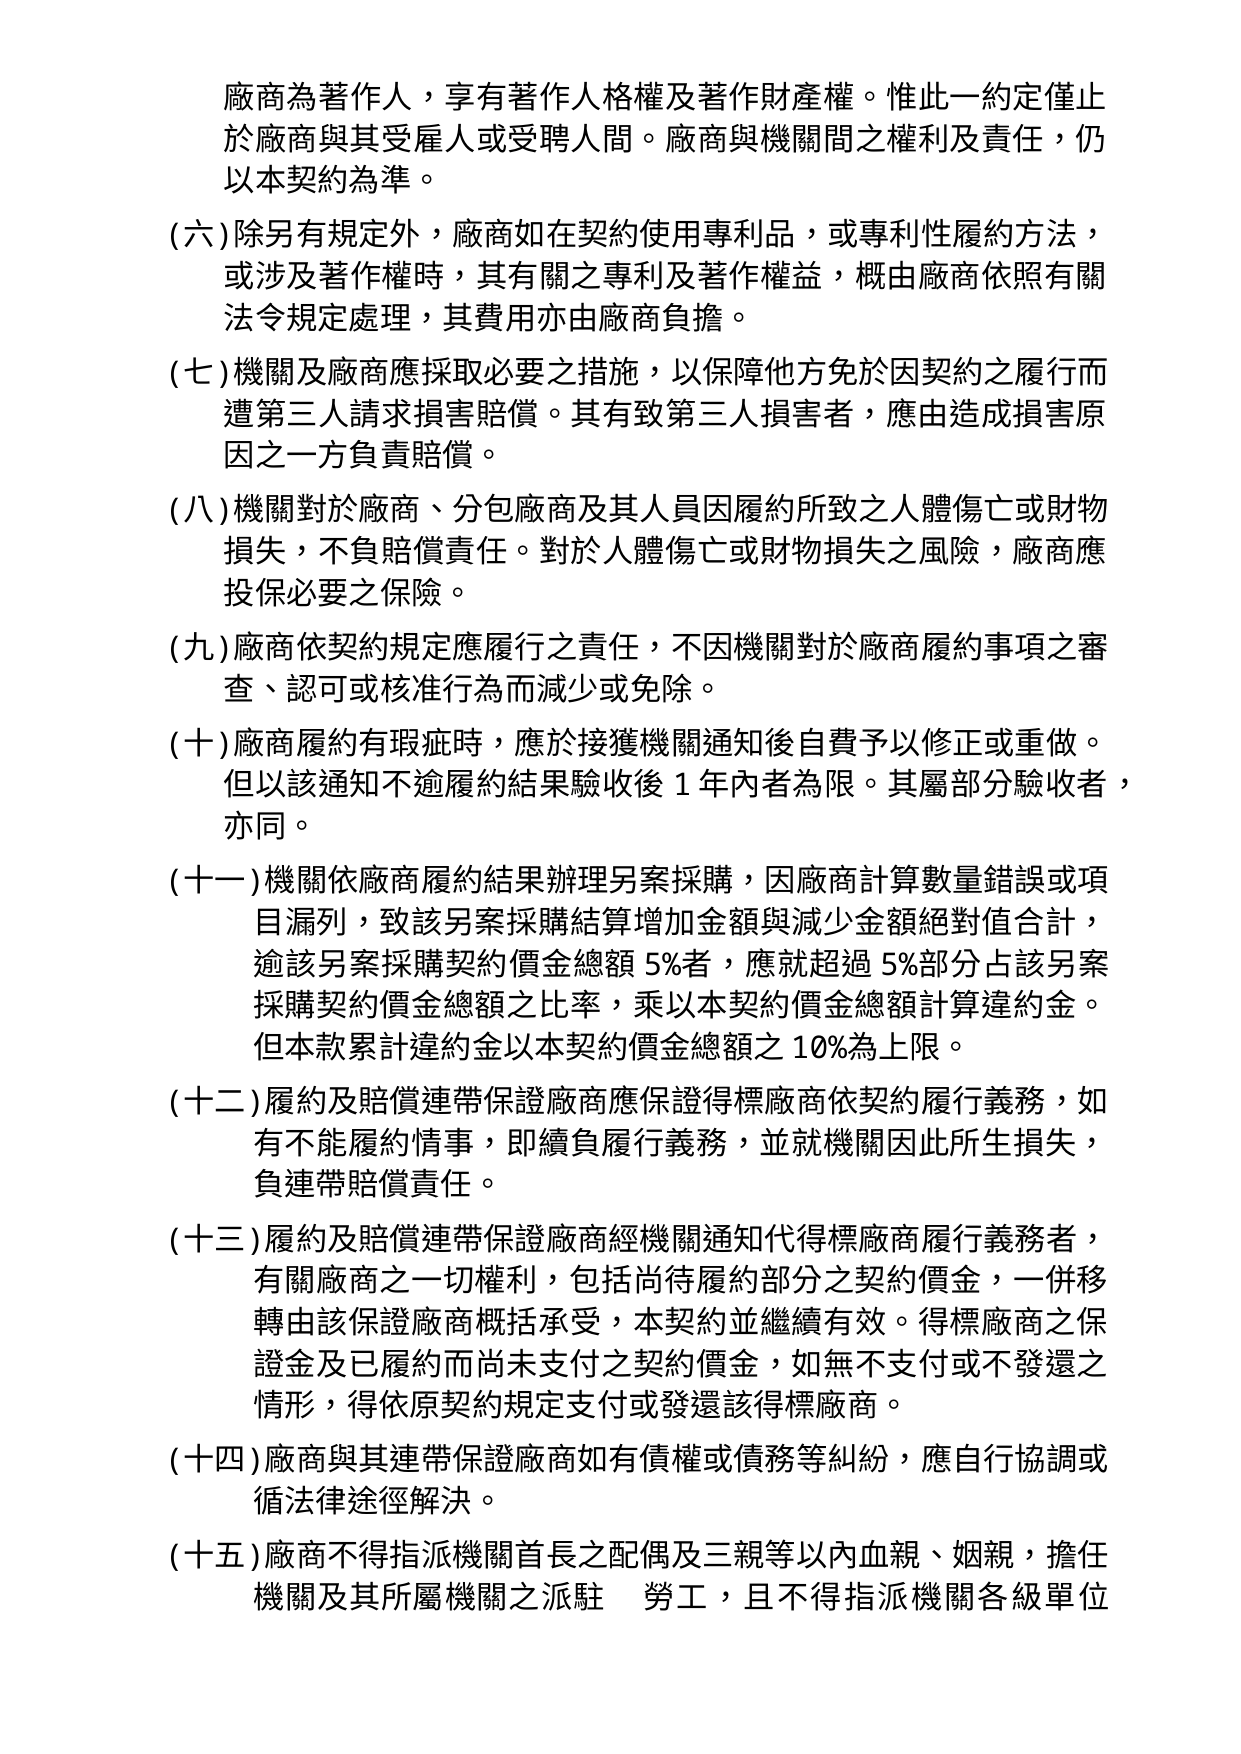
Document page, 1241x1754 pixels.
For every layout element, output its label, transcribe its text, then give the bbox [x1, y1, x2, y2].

text (十四)廠商與其連帶保證廠商如有債權或債務等糾紛，應自行協調或循法律途徑解決。 [164, 1437, 1109, 1521]
text (六)除另有規定外，廠商如在契約使用專利品，或專利性履約方法，或涉及著作權時，其有關之專利及著作權益，概由廠商依照有關法令規定處理，其費用亦由廠商負擔。 [164, 212, 1109, 337]
text (十)廠商履約有瑕疵時，應於接獲機關通知後自費予以修正或重做。但以該通知不逾履約結果驗收後1年內者為限。其屬部分驗收者，亦同。 [164, 721, 1109, 846]
text (十一)機關依廠商履約結果辦理另案採購，因廠商計算數量錯誤或項目漏列，致該另案採購結算增加金額與減少金額絕對值合計，逾該另案採購契約價金總額5%者，應就超過5%部分占該另案採購契約價金總額之比率，乘以本契約價金總額計算違約金。但本款累計違約金以本契約價金總額之10%為上限。 [164, 858, 1109, 1067]
text (十二)履約及賠償連帶保證廠商應保證得標廠商依契約履行義務，如有不能履約情事，即續負履行義務，並就機關因此所生損失，負連帶賠償責任。 [164, 1079, 1109, 1204]
text (九)廠商依契約規定應履行之責任，不因機關對於廠商履約事項之審查、認可或核准行為而減少或免除。 [164, 625, 1109, 708]
text (八)機關對於廠商、分包廠商及其人員因履約所致之人體傷亡或財物損失，不負賠償責任。對於人體傷亡或財物損失之風險，廠商應投保必要之保險。 [164, 487, 1109, 612]
text (十三)履約及賠償連帶保證廠商經機關通知代得標廠商履行義務者，有關廠商之一切權利，包括尚待履約部分之契約價金，一併移轉由該保證廠商概括承受，本契約並繼續有效。得標廠商之保證金及已履約而尚未支付之契約價金，如無不支付或不發還之情形，得依原契約規定支付或發還該得標廠商。 [164, 1217, 1109, 1425]
text (七)機關及廠商應採取必要之措施，以保障他方免於因契約之履行而遭第三人請求損害賠償。其有致第三人損害者，應由造成損害原因之一方負責賠償。 [164, 350, 1109, 475]
text (十五)廠商不得指派機關首長之配偶及三親等以內血親、姻親，擔任機關及其所屬機關之派駐勞工，且不得指派機關各級單位 [164, 1533, 1109, 1617]
text 廠商為著作人，享有著作人格權及著作財產權。惟此一約定僅止於廠商與其受雇人或受聘人間。廠商與機關間之權利及責任，仍以本契約為準。 [164, 75, 1109, 200]
